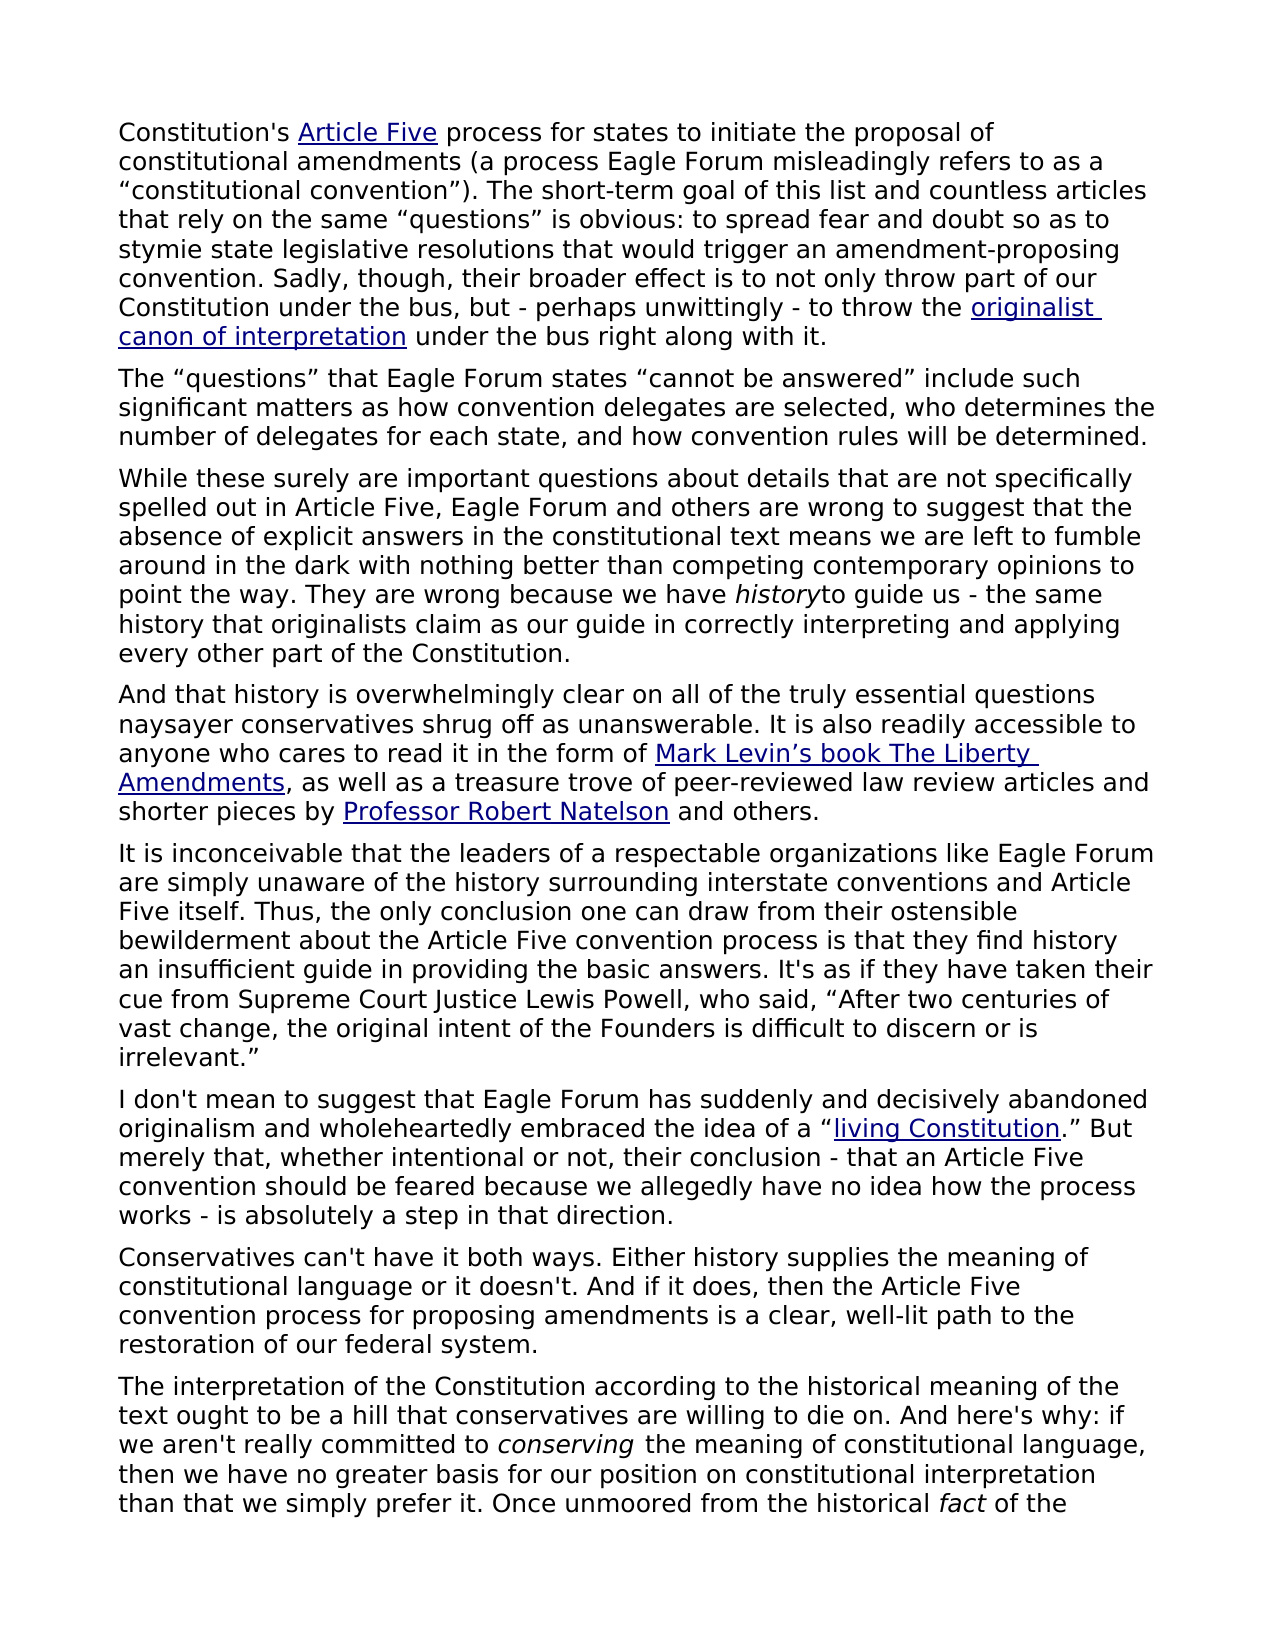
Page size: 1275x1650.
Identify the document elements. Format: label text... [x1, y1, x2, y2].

text The interpretation of the Constitution according to the historical meaning of the text ought to be a hill that conservatives are willing to die on. And here's why: if we aren't really committed to conserving the meaning of constitutional language, then we have no greater basis for our position on constitutional interpretation than that we simply prefer it. Once unmoored from the historical fact of the [118, 1372, 1157, 1518]
text The “questions” that Eagle Forum states “cannot be answered” include such significant matters as how convention delegates are selected, who determines the number of delegates for each state, and how convention rules will be determined. [118, 364, 1157, 451]
text Constitution's Article Five process for states to initiate the proposal of constitutional amendments (a process Eagle Forum misleadingly refers to as a “constitutional convention”). The short-term goal of this list and countless articles that rely on the same “questions” is obvious: to spread fear and doubt so as to stymie state legislative resolutions that would trigger an amendment-proposing convention. Sadly, though, their broader effect is to not only throw part of our Constitution under the bus, but - perhaps unwittingly - to throw the originalist canon of interpretation under the bus right along with it. [118, 118, 1157, 351]
text I don't mean to suggest that Eagle Forum has suddenly and decisively abandoned originalism and wholeheartedly embraced the idea of a “living Constitution.” But merely that, whether intentional or not, their conclusion - that an Article Five convention should be feared because we allegedly have no idea how the process works - is absolutely a step in that direction. [118, 1085, 1157, 1231]
text While these surely are important questions about details that are not specifically spelled out in Article Five, Eagle Forum and others are wrong to suggest that the absence of explicit answers in the constitutional text means we are left to fumble around in the dark with nothing better than competing contemporary opinions to point the way. They are wrong because we have historyto guide us - the same history that originalists claim as our guide in correctly interpreting and applying every other part of the Constitution. [118, 464, 1157, 668]
text And that history is overwhelmingly clear on all of the truly essential questions naysayer conservatives shrug off as unanswerable. It is also readily accessible to anyone who cares to read it in the form of Mark Levin’s book The Liberty Amendments, as well as a treasure trove of peer-reviewed law review articles and shorter pieces by Professor Robert Natelson and others. [118, 681, 1157, 826]
text Conservatives can't have it both ways. Either history supplies the meaning of constitutional language or it doesn't. And if it does, then the Article Five convention process for proposing amendments is a clear, well-lit path to the restoration of our federal system. [118, 1243, 1157, 1360]
text It is inconceivable that the leaders of a respectable organizations like Eagle Forum are simply unaware of the history surrounding interstate conventions and Article Five itself. Thus, the only conclusion one can draw from their ostensible bewilderment about the Article Five convention process is that they find history an insufficient guide in providing the basic answers. It's as if they have taken their cue from Supreme Court Justice Lewis Powell, who said, “After two centuries of vast change, the original intent of the Founders is difficult to discern or is irrelevant.” [118, 839, 1157, 1072]
